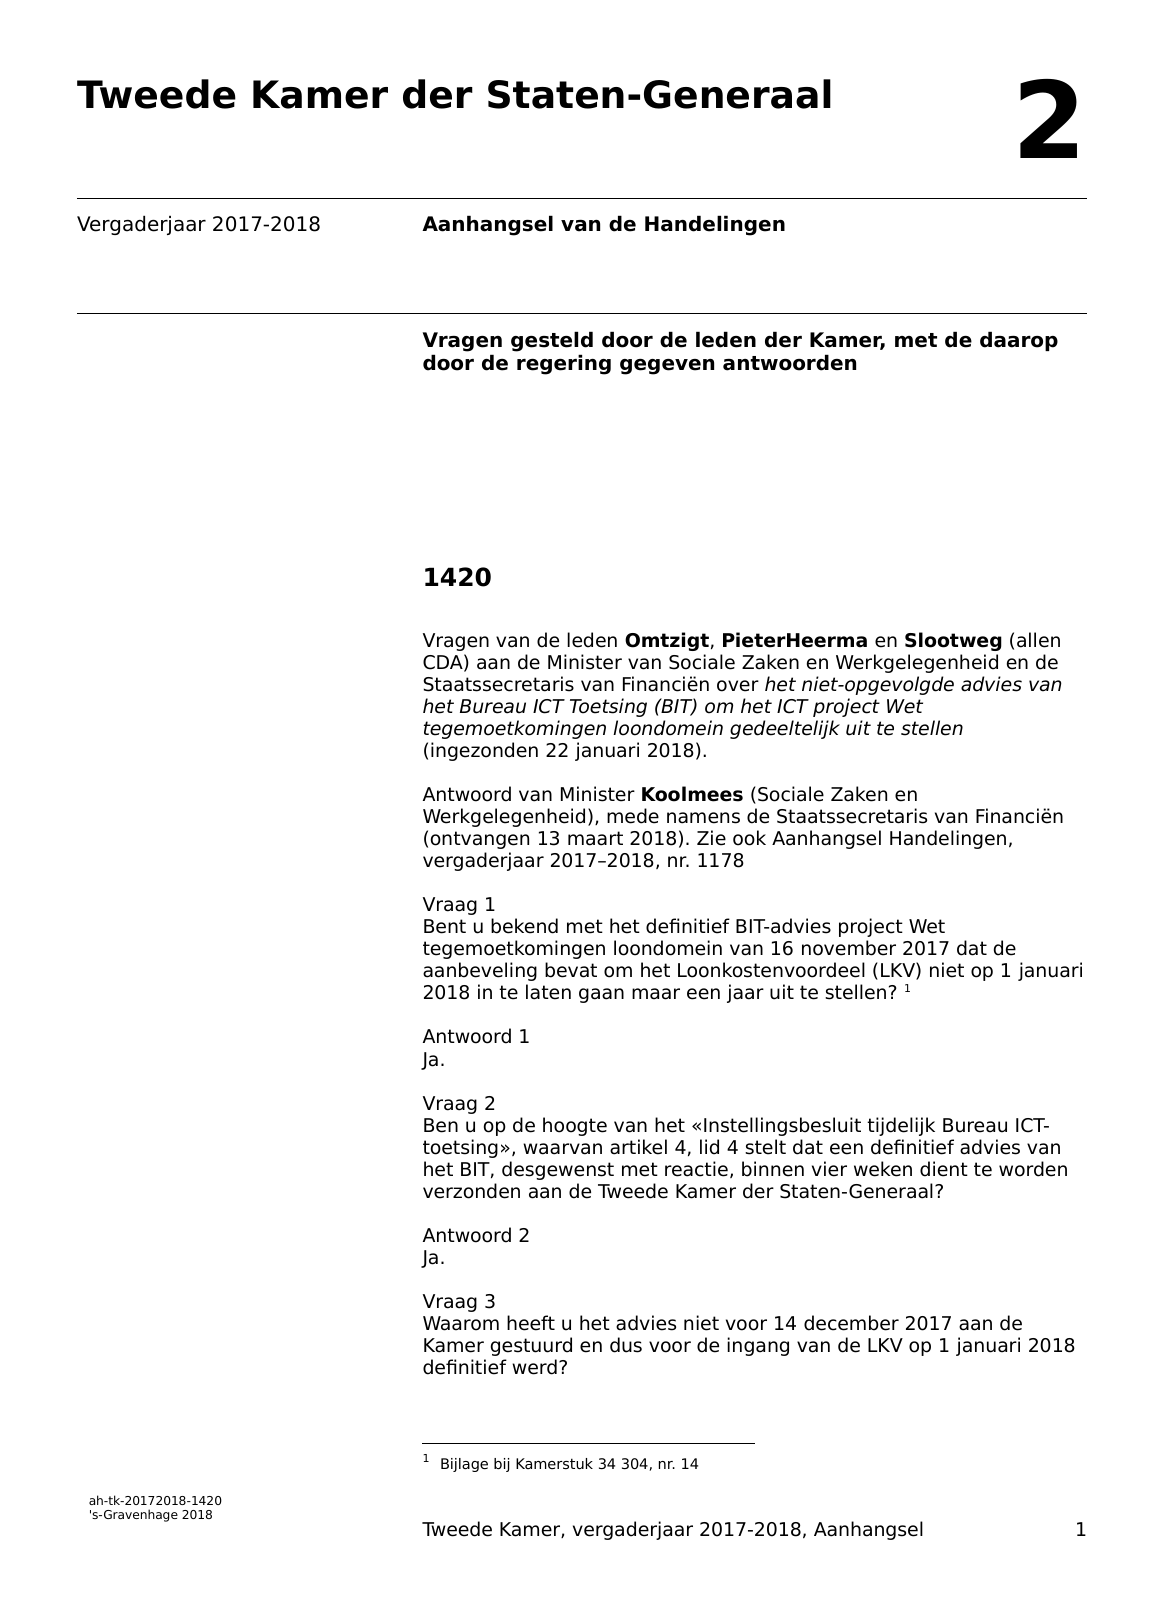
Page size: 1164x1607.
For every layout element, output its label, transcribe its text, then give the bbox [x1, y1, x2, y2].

table_cell [77, 314, 422, 375]
text Antwoord 2 [422, 1225, 1087, 1247]
text Antwoord 1 [422, 1026, 1087, 1048]
table_header Tweede Kamer der Staten-Generaal [77, 59, 886, 198]
table_cell Vragen gesteld door de leden der Kamer, met de daarop door de regering gegeven antwoorden [422, 314, 1087, 375]
text Vragen van de leden Omtzigt, PieterHeerma en Slootweg (allen CDA) aan de Minister van Sociale Zaken en Werkgelegenheid en de Staatssecretaris van Financiën over het niet-opgevolgde advies van het Bureau ICT Toetsing (BIT) om het ICT project Wet tegemoetkomingen loondomein gedeeltelijk uit te stellen (ingezonden 22 januari 2018). [422, 630, 1087, 762]
text 's-Gravenhage 2018 [88, 1508, 323, 1522]
text Bijlage bij Kamerstuk 34 304, nr. 14 [422, 1452, 1087, 1474]
text Waarom heeft u het advies niet voor 14 december 2017 aan de Kamer gestuurd en dus voor de ingang van de LKV op 1 januari 2018 definitief werd? [422, 1313, 1087, 1379]
table_header 2 [886, 59, 1087, 198]
text Ben u op de hoogte van het «Instellingsbesluit tijdelijk Bureau ICT-toetsing», waarvan artikel 4, lid 4 stelt dat een definitief advies van het BIT, desgewenst met reactie, binnen vier weken dient te worden verzonden aan de Tweede Kamer der Staten-Generaal? [422, 1114, 1087, 1202]
text Antwoord van Minister Koolmees (Sociale Zaken en Werkgelegenheid), mede namens de Staatssecretaris van Financiën (ontvangen 13 maart 2018). Zie ook Aanhangsel Handelingen, vergaderjaar 2017–2018, nr. 1178 [422, 784, 1087, 872]
text Bent u bekend met het definitief BIT-advies project Wet tegemoetkomingen loondomein van 16 november 2017 dat de aanbeveling bevat om het Loonkostenvoordeel (LKV) niet op 1 januari 2018 in te laten gaan maar een jaar uit te stellen? [422, 916, 1087, 1004]
text Vraag 2 [422, 1093, 1087, 1114]
text ah-tk-20172018-1420 [88, 1494, 323, 1508]
text Vraag 3 [422, 1291, 1087, 1313]
text 1420 [422, 563, 1087, 592]
table_cell Aanhangsel van de Handelingen [422, 199, 1087, 313]
text Ja. [422, 1048, 1087, 1070]
text Vraag 1 [422, 894, 1087, 916]
table_cell Vergaderjaar 2017-2018 [77, 199, 422, 313]
text Ja. [422, 1247, 1087, 1269]
